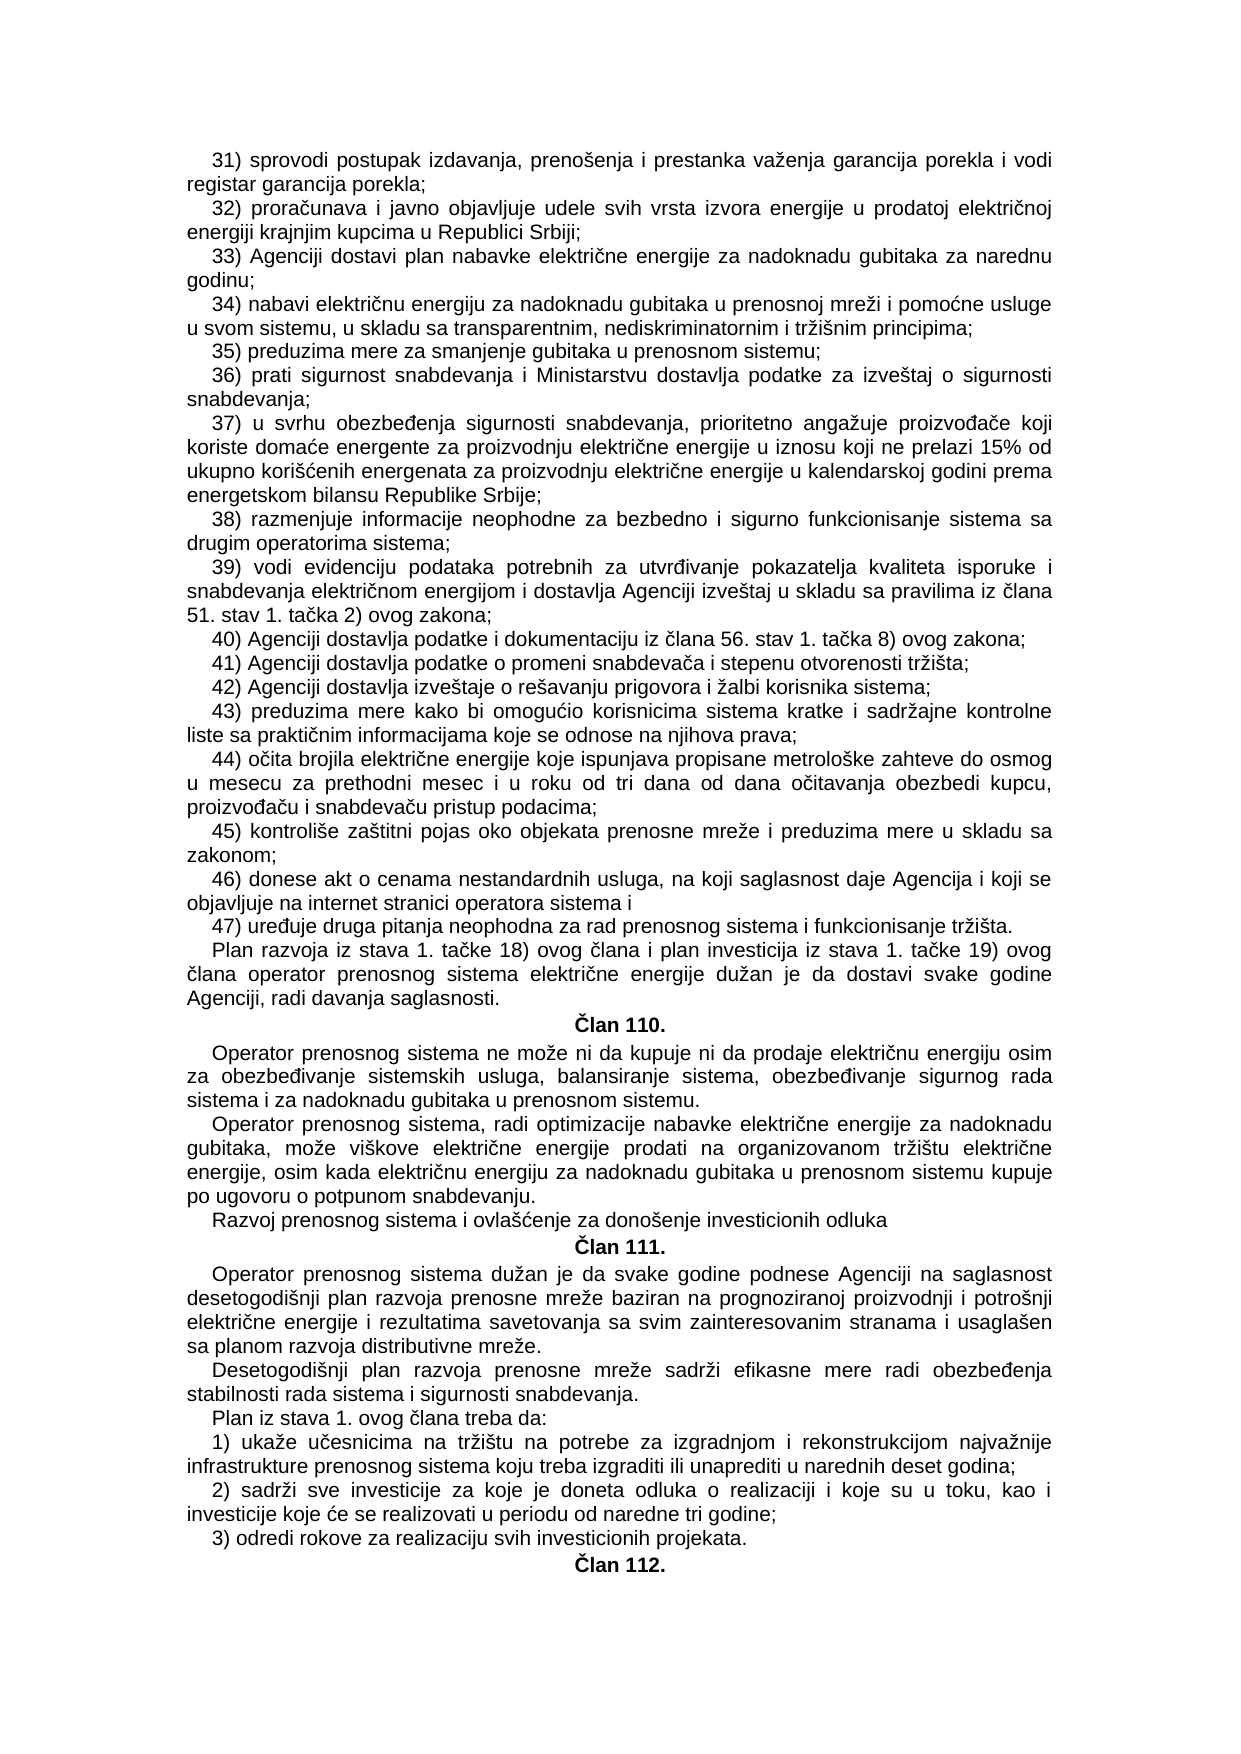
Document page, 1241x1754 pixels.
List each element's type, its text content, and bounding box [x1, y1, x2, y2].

text 40) Agenciji dostavlja podatke i dokumentaciju iz člana 56. stav 1. tačka 8) ovog zakona; [187, 627, 1053, 651]
text 35) preduzima mere za smanjenje gubitaka u prenosnom sistemu; [187, 339, 1053, 363]
text 37) u svrhu obezbeđenja sigurnosti snabdevanja, prioritetno angažuje proizvođače koji koriste domaće energente za proizvodnju električne energije u iznosu koji ne prelazi 15% od ukupno korišćenih energenata za proizvodnju električne energije u kalendarskoj godini prema energetskom bilansu Republike Srbije; [187, 411, 1053, 507]
text 42) Agenciji dostavlja izveštaje o rešavanju prigovora i žalbi korisnika sistema; [187, 675, 1053, 699]
text 45) kontroliše zaštitni pojas oko objekata prenosne mreže i preduzima mere u skladu sa zakonom; [187, 818, 1053, 866]
text 38) razmenjuje informacije neophodne za bezbedno i sigurno funkcionisanje sistema sa drugim operatorima sistema; [187, 507, 1053, 555]
text Plan iz stava 1. ovog člana treba da: [187, 1406, 1053, 1430]
text 34) nabavi električnu energiju za nadoknadu gubitaka u prenosnoj mreži i pomoćne usluge u svom sistemu, u skladu sa transparentnim, nediskriminatornim i tržišnim principima; [187, 291, 1053, 339]
text 1) ukaže učesnicima na tržištu na potrebe za izgradnjom i rekonstrukcijom najvažnije infrastrukture prenosnog sistema koju treba izgraditi ili unaprediti u narednih deset godina; [187, 1430, 1053, 1478]
text Plan razvoja iz stava 1. tačke 18) ovog člana i plan investicija iz stava 1. tačke 19) ovog člana operator prenosnog sistema električne energije dužan je da dostavi svake godine Agenciji, radi davanja saglasnosti. [187, 938, 1053, 1010]
text Član 111. [148, 1235, 1093, 1259]
text 32) proračunava i javno objavljuje udele svih vrsta izvora energije u prodatoj električnoj energiji krajnjim kupcima u Republici Srbiji; [187, 196, 1053, 243]
text Operator prenosnog sistema dužan je da svake godine podnese Agenciji na saglasnost desetogodišnji plan razvoja prenosne mreže baziran na prognoziranoj proizvodnji i potrošnji električne energije i rezultatima savetovanja sa svim zainteresovanim stranama i usaglašen sa planom razvoja distributivne mreže. [187, 1262, 1053, 1358]
text 2) sadrži sve investicije za koje je doneta odluka o realizaciji i koje su u toku, kao i investicije koje će se realizovati u periodu od naredne tri godine; [187, 1478, 1053, 1526]
text Član 110. [148, 1013, 1093, 1037]
text 41) Agenciji dostavlja podatke o promeni snabdevača i stepenu otvorenosti tržišta; [187, 651, 1053, 675]
text Operator prenosnog sistema ne može ni da kupuje ni da prodaje električnu energiju osim za obezbeđivanje sistemskih usluga, balansiranje sistema, obezbeđivanje sigurnog rada sistema i za nadoknadu gubitaka u prenosnom sistemu. [187, 1040, 1053, 1112]
text 33) Agenciji dostavi plan nabavke električne energije za nadoknadu gubitaka za narednu godinu; [187, 243, 1053, 291]
text Član 112. [148, 1553, 1093, 1577]
text 43) preduzima mere kako bi omogućio korisnicima sistema kratke i sadržajne kontrolne liste sa praktičnim informacijama koje se odnose na njihova prava; [187, 699, 1053, 747]
text 44) očita brojila električne energije koje ispunjava propisane metrološke zahteve do osmog u mesecu za prethodni mesec i u roku od tri dana od dana očitavanja obezbedi kupcu, proizvođaču i snabdevaču pristup podacima; [187, 747, 1053, 818]
text 31) sprovodi postupak izdavanja, prenošenja i prestanka važenja garancija porekla i vodi registar garancija porekla; [187, 148, 1053, 196]
text Operator prenosnog sistema, radi optimizacije nabavke električne energije za nadoknadu gubitaka, može viškove električne energije prodati na organizovanom tržištu električne energije, osim kada električnu energiju za nadoknadu gubitaka u prenosnom sistemu kupuje po ugovoru o potpunom snabdevanju. [187, 1112, 1053, 1208]
text 36) prati sigurnost snabdevanja i Ministarstvu dostavlja podatke za izveštaj o sigurnosti snabdevanja; [187, 363, 1053, 411]
text 46) donese akt o cenama nestandardnih usluga, na koji saglasnost daje Agencija i koji se objavljuje na internet stranici operatora sistema i [187, 866, 1053, 914]
text Razvoj prenosnog sistema i ovlašćenje za donošenje investicionih odluka [187, 1208, 1053, 1232]
text 47) uređuje druga pitanja neophodna za rad prenosnog sistema i funkcionisanje tržišta. [187, 914, 1053, 938]
text 3) odredi rokove za realizaciju svih investicionih projekata. [187, 1526, 1053, 1550]
text Desetogodišnji plan razvoja prenosne mreže sadrži efikasne mere radi obezbeđenja stabilnosti rada sistema i sigurnosti snabdevanja. [187, 1358, 1053, 1406]
text 39) vodi evidenciju podataka potrebnih za utvrđivanje pokazatelja kvaliteta isporuke i snabdevanja električnom energijom i dostavlja Agenciji izveštaj u skladu sa pravilima iz člana 51. stav 1. tačka 2) ovog zakona; [187, 555, 1053, 627]
